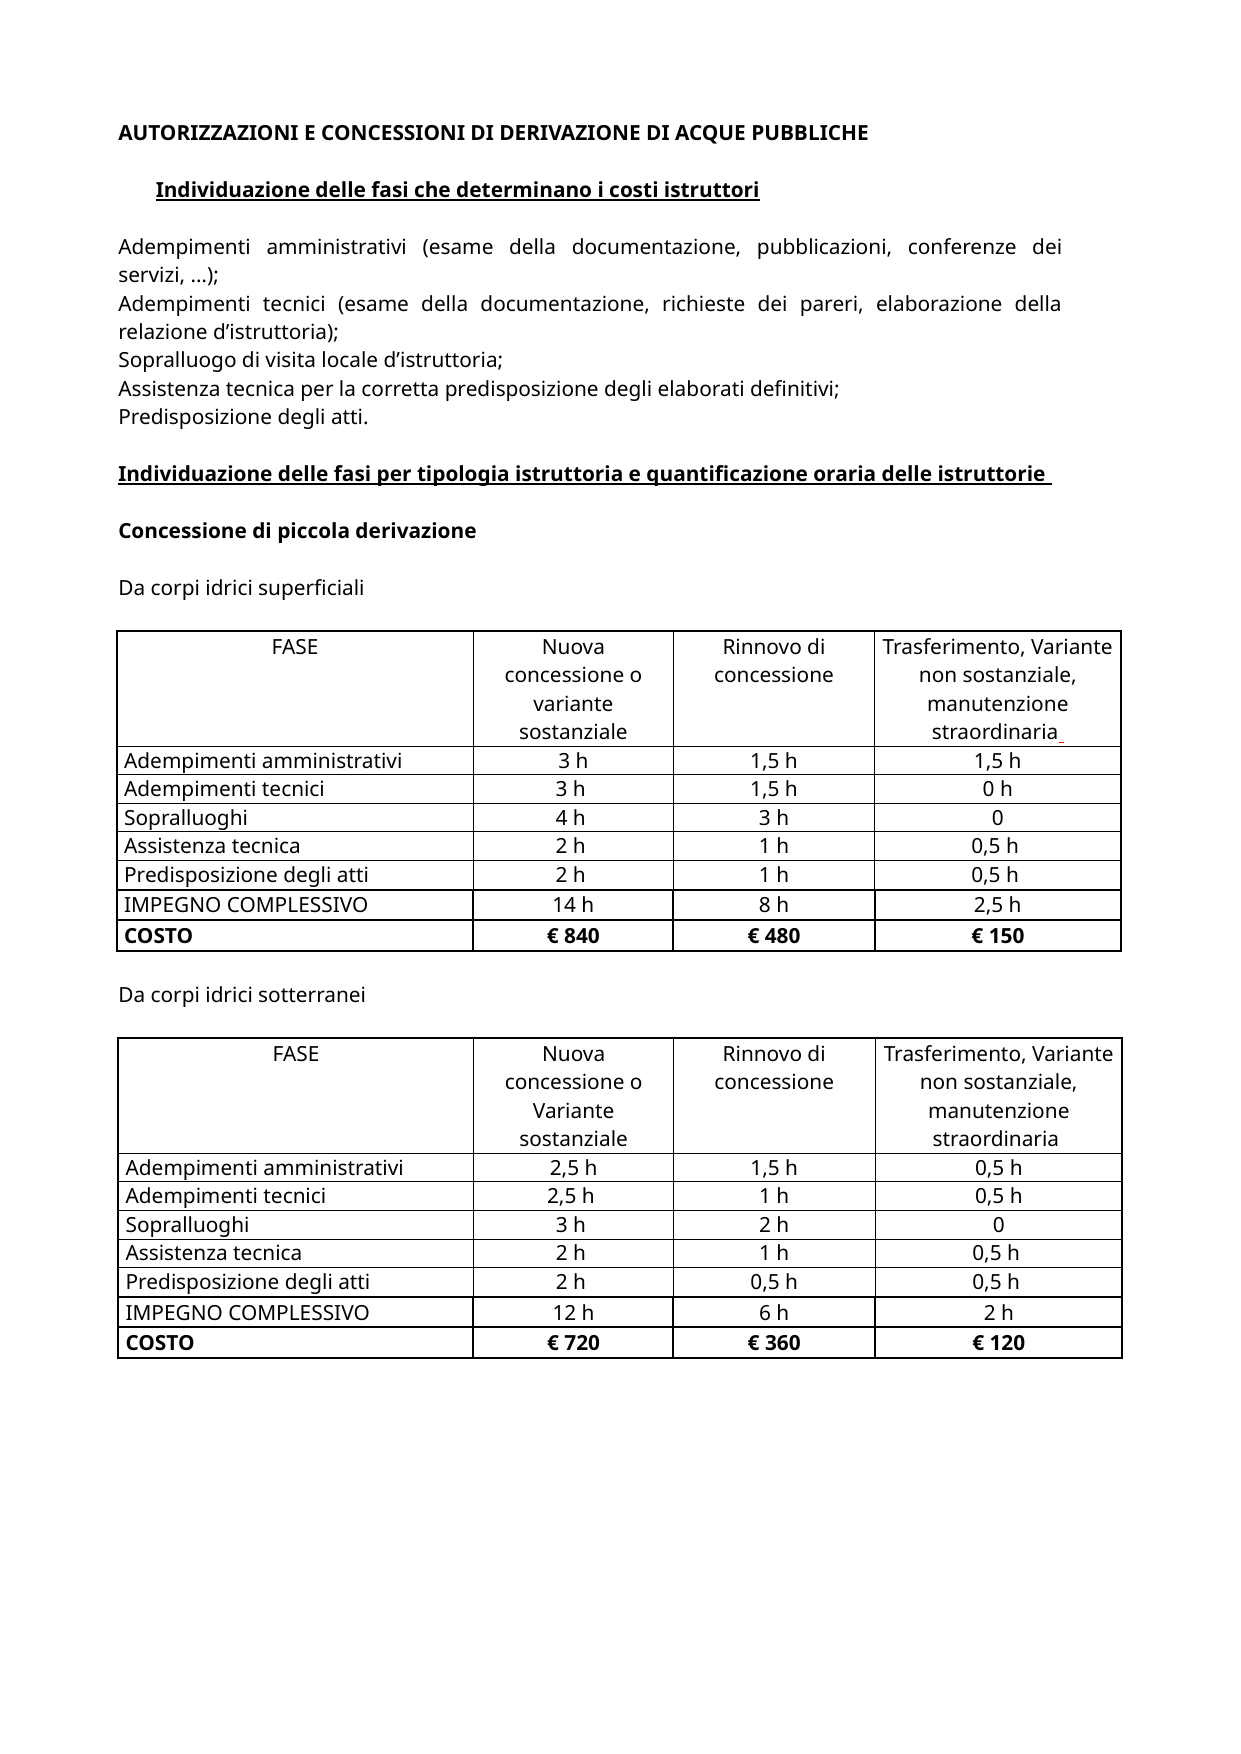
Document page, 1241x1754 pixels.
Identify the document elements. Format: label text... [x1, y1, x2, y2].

text Concessione di piccola derivazione [118, 516, 1063, 545]
text Individuazione delle fasi per tipologia istruttoria e quantificazione oraria delle istruttorie [118, 459, 1063, 488]
table_cell 8 h [674, 891, 874, 919]
table_cell Predisposizione degli atti [118, 861, 473, 888]
table_cell 0 [876, 1211, 1121, 1238]
table_cell 0 h [875, 775, 1120, 803]
table_cell 2 h [474, 1268, 673, 1296]
text Da corpi idrici superficiali [118, 573, 1122, 602]
table_header Nuova concessione o variante sostanziale [474, 632, 673, 746]
table_cell Sopralluoghi [119, 1211, 473, 1238]
table_header Trasferimento, Variante non sostanziale, manutenzione straordinaria [876, 1039, 1121, 1153]
table_cell 2 h [474, 1240, 673, 1267]
table_cell 1,5 h [674, 747, 874, 774]
table_cell 3 h [474, 747, 673, 774]
table_cell 0,5 h [876, 1154, 1121, 1181]
table_cell 0 [875, 804, 1120, 831]
table_header FASE [118, 632, 473, 746]
table_cell 1,5 h [674, 775, 874, 803]
table_cell 4 h [474, 804, 673, 831]
table_cell 2 h [674, 1211, 875, 1238]
table_cell Adempimenti amministrativi [119, 1154, 473, 1181]
table_cell 0,5 h [876, 1240, 1121, 1267]
table_cell 12 h [474, 1298, 672, 1326]
table_cell € 150 [876, 921, 1120, 949]
text Individuazione delle fasi che determinano i costi istruttori [156, 175, 1063, 203]
table_cell 1 h [674, 832, 874, 860]
table_cell 2 h [474, 861, 673, 888]
table_cell 1 h [674, 1182, 875, 1210]
table_cell Assistenza tecnica [118, 832, 473, 860]
table_cell Sopralluoghi [118, 804, 473, 831]
table_cell 2,5 h [876, 891, 1120, 919]
table_cell € 840 [474, 921, 672, 949]
text AUTORIZZAZIONI E CONCESSIONI DI DERIVAZIONE DI ACQUE PUBBLICHE [118, 118, 1122, 147]
table_cell Assistenza tecnica [119, 1240, 473, 1267]
text Assistenza tecnica per la corretta predisposizione degli elaborati definitivi; [118, 374, 1063, 402]
table_cell 2 h [876, 1298, 1121, 1326]
table_cell COSTO [118, 921, 472, 949]
text Adempimenti tecnici (esame della documentazione, richieste dei pareri, elaborazione della relazione d’istruttoria); [118, 289, 1063, 346]
table_cell 2,5 h [474, 1154, 673, 1181]
table_header Rinnovo di concessione [674, 632, 874, 746]
table_cell Adempimenti amministrativi [118, 747, 473, 774]
table_cell 3 h [474, 775, 673, 803]
table_cell Predisposizione degli atti [119, 1268, 473, 1296]
table_cell € 360 [674, 1328, 874, 1357]
table_cell 0,5 h [875, 832, 1120, 860]
table_header Rinnovo di concessione [674, 1039, 875, 1153]
table_cell IMPEGNO COMPLESSIVO [118, 891, 472, 919]
table_header Nuova concessione o Variante sostanziale [474, 1039, 673, 1153]
table_cell 2,5 h [474, 1182, 673, 1210]
table_header FASE [119, 1039, 473, 1153]
table_cell 3 h [474, 1211, 673, 1238]
table_cell 0,5 h [876, 1268, 1121, 1296]
text Adempimenti amministrativi (esame della documentazione, pubblicazioni, conferenze dei servizi, …); [118, 232, 1063, 289]
text Sopralluogo di visita locale d’istruttoria; [118, 346, 1063, 374]
table_cell 2 h [474, 832, 673, 860]
table_cell COSTO [119, 1328, 472, 1357]
table_cell 1,5 h [875, 747, 1120, 774]
table_cell 1 h [674, 861, 874, 888]
table_cell 1 h [674, 1240, 875, 1267]
table_cell 14 h [474, 891, 672, 919]
table_cell 0,5 h [674, 1268, 875, 1296]
table_cell € 720 [474, 1328, 672, 1357]
text Predisposizione degli atti. [118, 402, 1063, 431]
table_cell 0,5 h [875, 861, 1120, 888]
table_header Trasferimento, Variante non sostanziale, manutenzione straordinaria [875, 632, 1120, 746]
table_cell 6 h [674, 1298, 874, 1326]
table_cell Adempimenti tecnici [118, 775, 473, 803]
table_cell IMPEGNO COMPLESSIVO [119, 1298, 472, 1326]
table_cell 3 h [674, 804, 874, 831]
text Da corpi idrici sotterranei [118, 980, 1122, 1008]
table_cell 1,5 h [674, 1154, 875, 1181]
table_cell € 120 [876, 1328, 1121, 1357]
table_cell Adempimenti tecnici [119, 1182, 473, 1210]
table_cell 0,5 h [876, 1182, 1121, 1210]
table_cell € 480 [674, 921, 874, 949]
